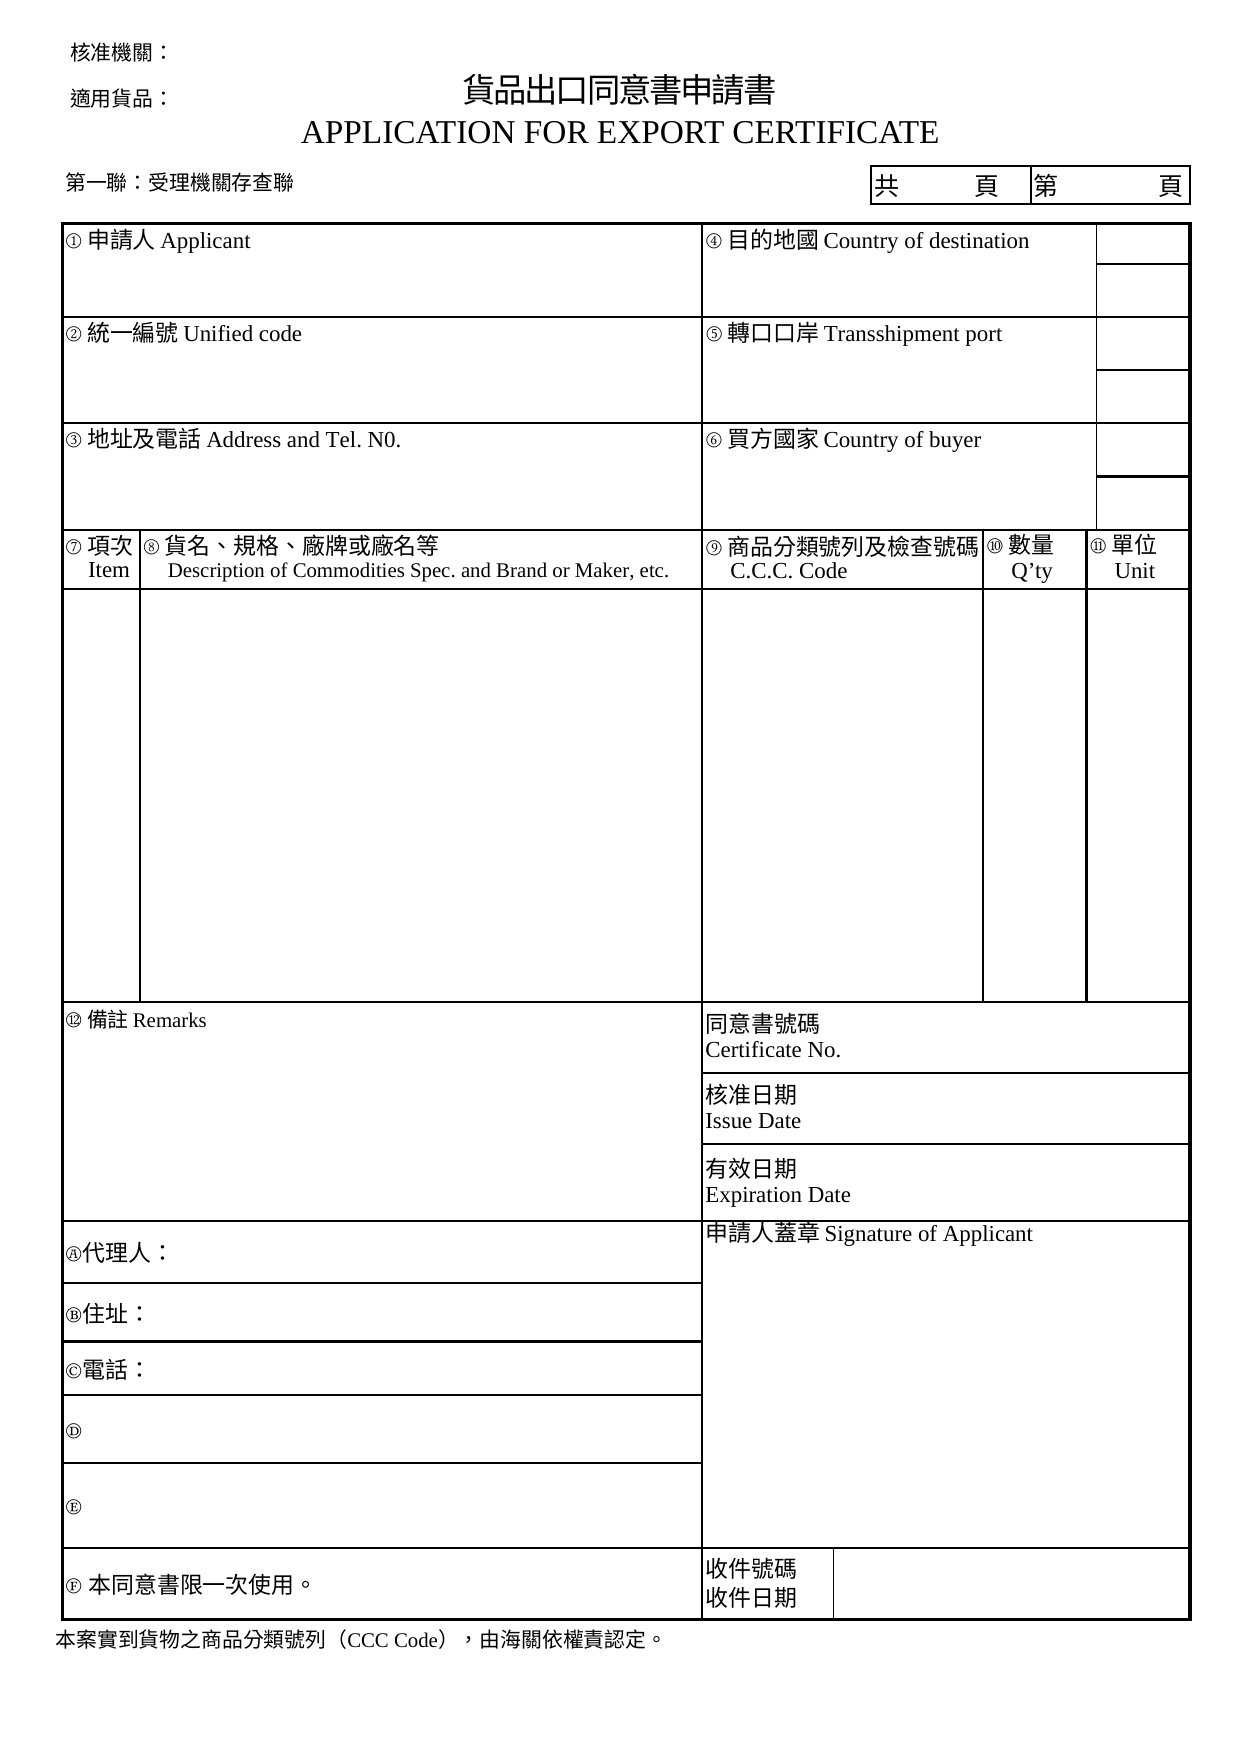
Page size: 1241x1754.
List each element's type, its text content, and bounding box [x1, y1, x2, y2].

table_cell Ⓔ [64, 1464, 701, 1547]
table_cell Ⓐ代理人： [64, 1222, 701, 1282]
table_cell [1088, 590, 1188, 1001]
table_header 共 頁 [872, 167, 1030, 203]
table_header [328, 165, 870, 203]
table_header 第一聯：受理機關存查聯 [62, 165, 327, 203]
table_cell ③地址及電話Address and Tel. N0. [64, 424, 701, 528]
table_cell ⑪單位 Unit [1088, 531, 1188, 587]
text 本案實到貨物之商品分類號列（CCC Code），由海關依權責認定。 [55, 1629, 813, 1652]
table_cell [1097, 424, 1188, 475]
table_cell Ⓓ [64, 1396, 701, 1462]
table_cell [1097, 318, 1188, 369]
table_cell 有效日期 Expiration Date [703, 1145, 908, 1220]
table_cell [64, 590, 139, 1001]
table_header 貨品出口同意書申請書 APPLICATION FOR EXPORT CERTIFICATE [55, 35, 1108, 166]
table_cell ⑫備註Remarks [64, 1003, 701, 1220]
table_cell Ⓕ 本同意書限一次使用。 [64, 1549, 701, 1618]
table_cell Ⓒ電話： [64, 1343, 701, 1394]
table_cell ⑤轉口口岸Transshipment port [703, 318, 1096, 422]
table_cell [834, 1549, 1188, 1618]
table_cell [1097, 371, 1188, 422]
table_cell 收件號碼 收件日期 [703, 1549, 833, 1618]
table_cell [908, 1003, 1188, 1072]
table_cell 核准日期 Issue Date [703, 1074, 908, 1143]
table_cell 同意書號碼 Certificate No. [703, 1003, 908, 1072]
table_header ①申請人Applicant [64, 225, 701, 316]
table_cell [1097, 478, 1188, 528]
table_cell [141, 590, 701, 1001]
table_cell ⑩數量 Q’ty [984, 531, 1085, 587]
table_cell [908, 1074, 1188, 1143]
table_cell [984, 590, 1085, 1001]
table_cell ⑧貨名、規格、廠牌或廠名等 Description of Commodities Spec. and Brand or Maker, etc. [141, 531, 701, 587]
table_cell 申請人蓋章Signature of Applicant [703, 1222, 1188, 1547]
table_cell ⑨商品分類號列及檢查號碼 C.C.C. Code [703, 531, 982, 587]
table_cell ②統一編號Unified code [64, 318, 701, 422]
table_header 第 頁 [1032, 167, 1189, 203]
table_cell ⑥買方國家Country of buyer [703, 424, 1096, 528]
table_cell ⑦項次 Item [64, 531, 139, 587]
table_cell Ⓑ住址： [64, 1284, 701, 1340]
table_cell [1097, 265, 1188, 316]
table_cell [703, 590, 982, 1001]
table_header ④目的地國Country of destination [703, 225, 1096, 316]
table_header [1097, 225, 1188, 263]
table_cell [908, 1145, 1188, 1220]
